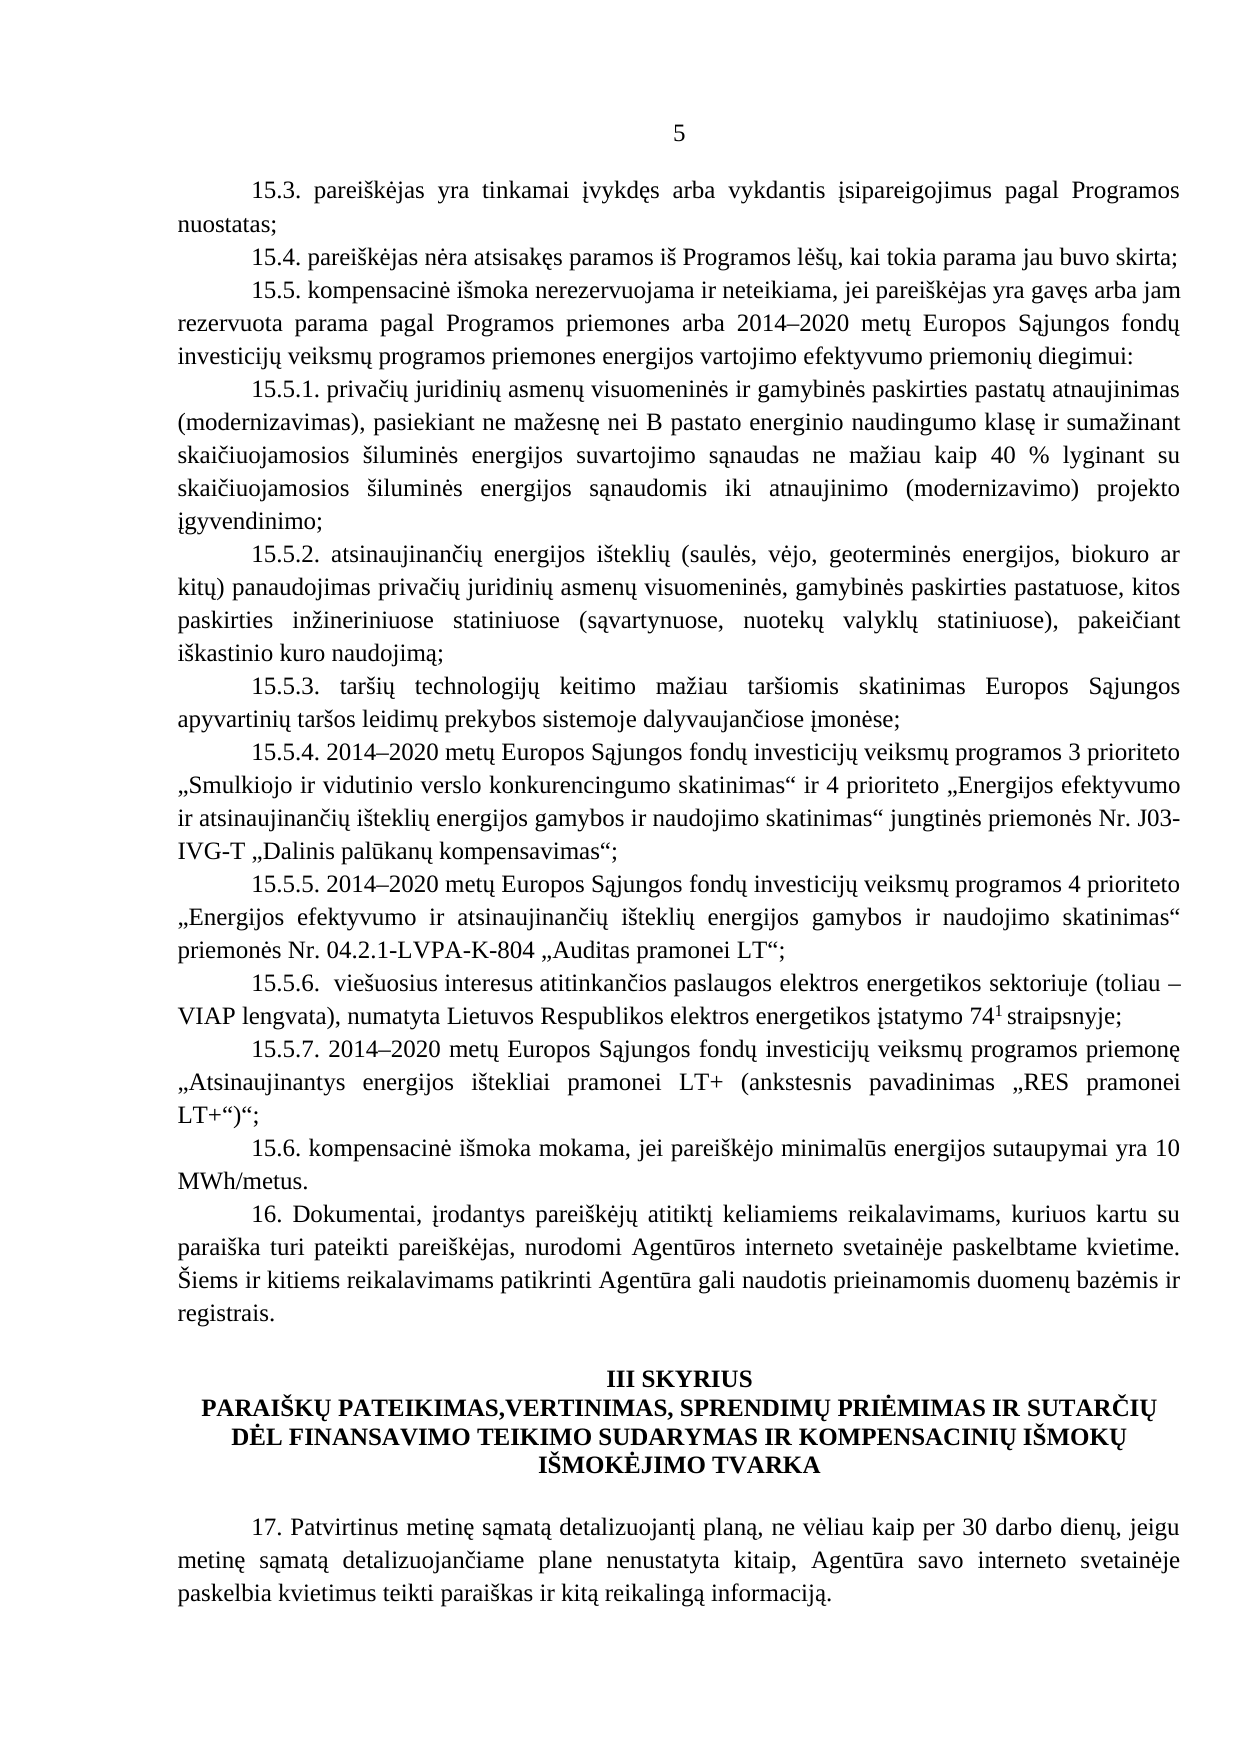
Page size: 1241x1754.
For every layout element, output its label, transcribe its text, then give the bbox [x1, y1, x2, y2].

text 15.4. pareiškėjas nėra atsisakęs paramos iš Programos lėšų, kai tokia parama jau buvo skirta; [177, 242, 1181, 270]
text 17. Patvirtinus metinę sąmatą detalizuojantį planą, ne vėliau kaip per 30 darbo dienų, jeigu metinę sąmatą detalizuojančiame plane nenustatyta kitaip, Agentūra savo interneto svetainėje paskelbia kvietimus teikti paraiškas ir kitą reikalingą informaciją. [177, 1512, 1181, 1607]
text 15.3. pareiškėjas yra tinkamai įvykdęs arba vykdantis įsipareigojimus pagal Programos nuostatas; [177, 176, 1181, 237]
text 15.5.4. 2014–2020 metų Europos Sąjungos fondų investicijų veiksmų programos 3 prioriteto „Smulkiojo ir vidutinio verslo konkurencingumo skatinimas“ ir 4 prioriteto „Energijos efektyvumo ir atsinaujinančių išteklių energijos gamybos ir naudojimo skatinimas“ jungtinės priemonės Nr. J03-IVG-T „Dalinis palūkanų kompensavimas“; [177, 737, 1181, 865]
text III SKYRIUS [177, 1364, 1181, 1393]
text 15.6. kompensacinė išmoka mokama, jei pareiškėjo minimalūs energijos sutaupymai yra 10 MWh/metus. [177, 1133, 1181, 1195]
text 15.5.5. 2014–2020 metų Europos Sąjungos fondų investicijų veiksmų programos 4 prioriteto „Energijos efektyvumo ir atsinaujinančių išteklių energijos gamybos ir naudojimo skatinimas“ priemonės Nr. 04.2.1-LVPA-K-804 „Auditas pramonei LT“; [177, 869, 1181, 964]
text 16. Dokumentai, įrodantys pareiškėjų atitiktį keliamiems reikalavimams, kuriuos kartu su paraiška turi pateikti pareiškėjas, nurodomi Agentūros interneto svetainėje paskelbtame kvietime. Šiems ir kitiems reikalavimams patikrinti Agentūra gali naudotis prieinamomis duomenų bazėmis ir registrais. [177, 1199, 1181, 1327]
text 15.5.3. taršių technologijų keitimo mažiau taršiomis skatinimas Europos Sąjungos apyvartinių taršos leidimų prekybos sistemoje dalyvaujančiose įmonėse; [177, 671, 1181, 733]
text 15.5.2. atsinaujinančių energijos išteklių (saulės, vėjo, geoterminės energijos, biokuro ar kitų) panaudojimas privačių juridinių asmenų visuomeninės, gamybinės paskirties pastatuose, kitos paskirties inžineriniuose statiniuose (sąvartynuose, nuotekų valyklų statiniuose), pakeičiant iškastinio kuro naudojimą; [177, 539, 1181, 667]
text 15.5.1. privačių juridinių asmenų visuomeninės ir gamybinės paskirties pastatų atnaujinimas (modernizavimas), pasiekiant ne mažesnę nei B pastato energinio naudingumo klasę ir sumažinant skaičiuojamosios šiluminės energijos suvartojimo sąnaudas ne mažiau kaip 40 % lyginant su skaičiuojamosios šiluminės energijos sąnaudomis iki atnaujinimo (modernizavimo) projekto įgyvendinimo; [177, 374, 1181, 534]
text 15.5.7. 2014–2020 metų Europos Sąjungos fondų investicijų veiksmų programos priemonę „Atsinaujinantys energijos ištekliai pramonei LT+ (ankstesnis pavadinimas „RES pramonei LT+“)“; [177, 1034, 1181, 1129]
text 15.5. kompensacinė išmoka nerezervuojama ir neteikiama, jei pareiškėjas yra gavęs arba jam rezervuota parama pagal Programos priemones arba 2014–2020 metų Europos Sąjungos fondų investicijų veiksmų programos priemones energijos vartojimo efektyvumo priemonių diegimui: [177, 275, 1181, 369]
text 15.5.6. viešuosius interesus atitinkančios paslaugos elektros energetikos sektoriuje (toliau – VIAP lengvata), numatyta Lietuvos Respublikos elektros energetikos įstatymo 741 straipsnyje; [177, 968, 1181, 1030]
text PARAIŠKŲ PATEIKIMAS,VERTINIMAS, SPRENDIMŲ PRIĖMIMAS IR SUTARČIŲ DĖL FINANSAVIMO TEIKIMO SUDARYMAS IR KOMPENSACINIŲ IŠMOKŲ IŠMOKĖJIMO TVARKA [177, 1393, 1181, 1479]
